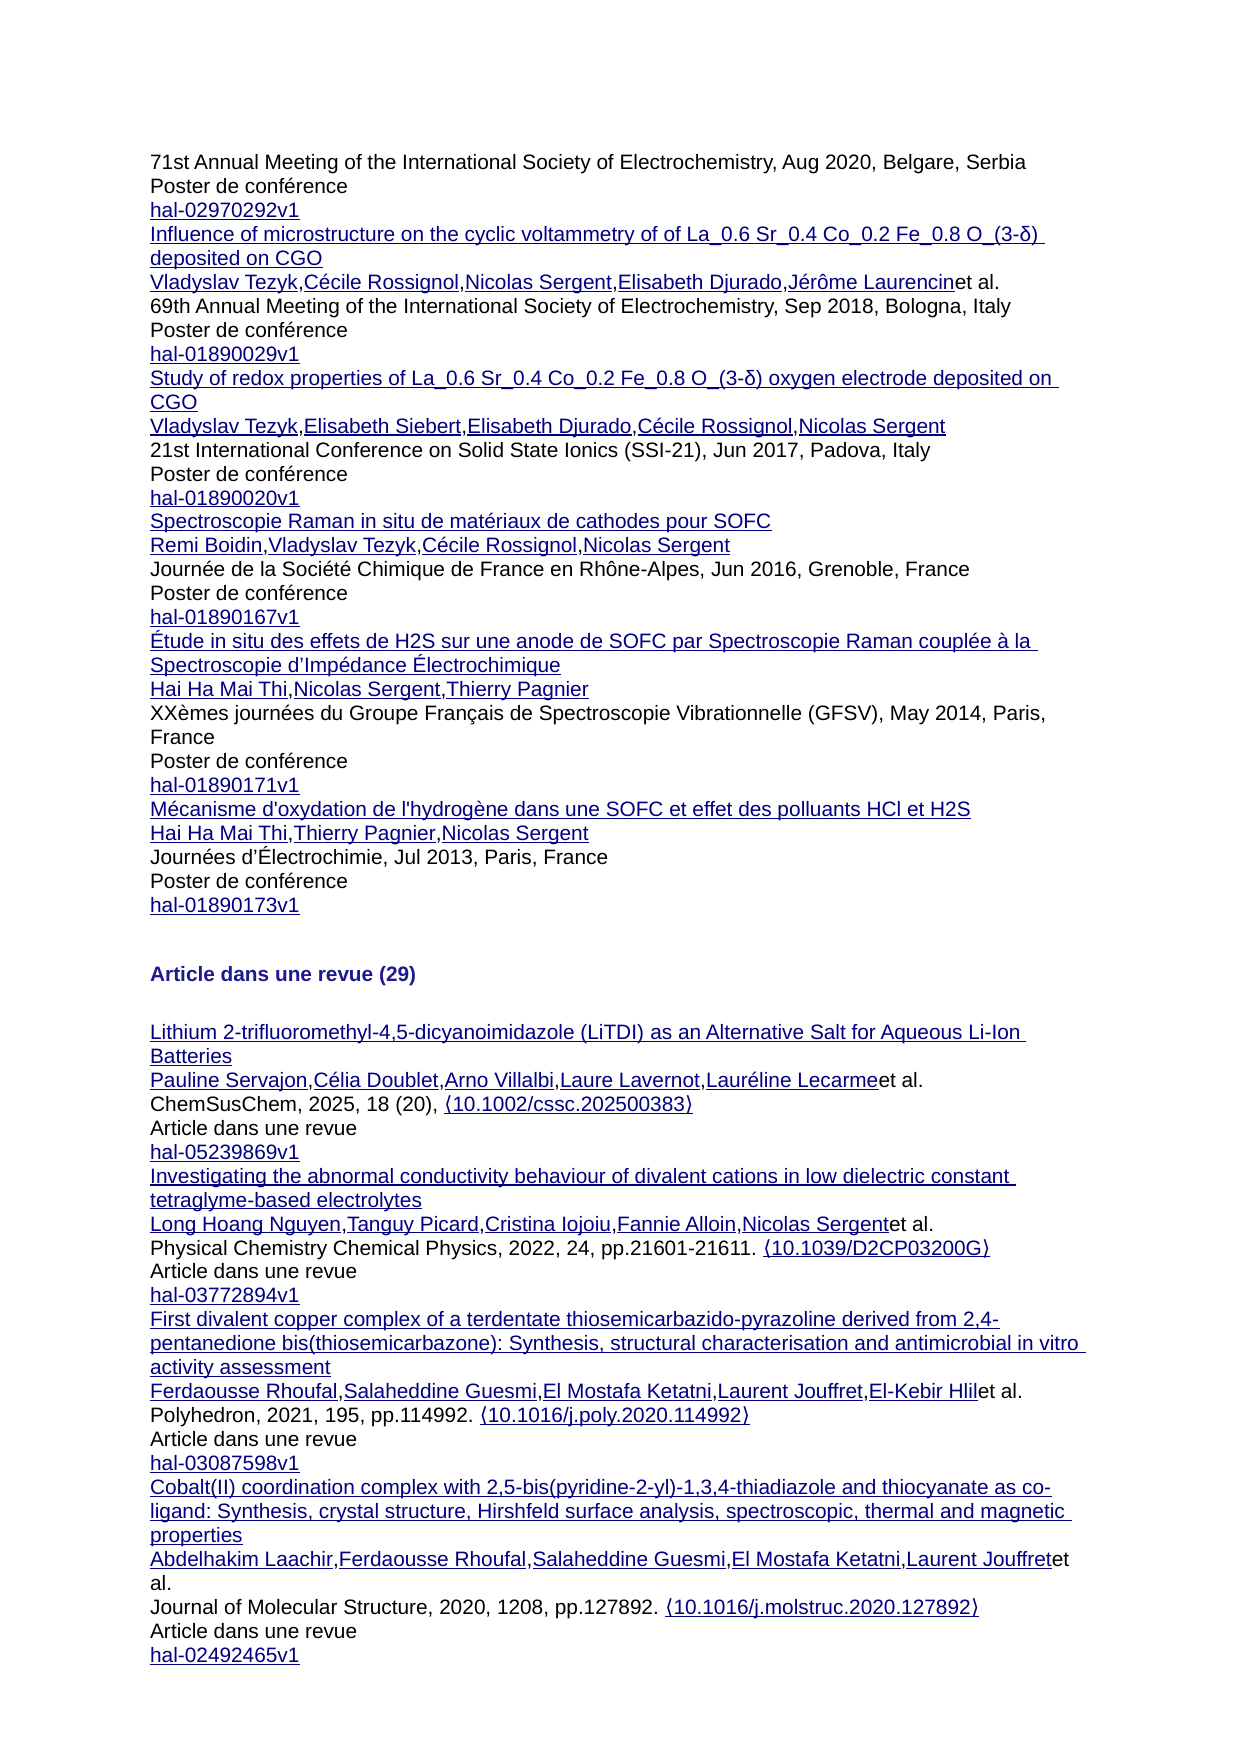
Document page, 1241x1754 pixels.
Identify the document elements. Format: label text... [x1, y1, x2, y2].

table_cell Investigating the abnormal conductivity behaviour of divalent cations in low dielectric constant tetraglyme-based electrolytes Long Hoang Nguyen,Tanguy Picard,Cristina Iojoiu,Fannie Alloin,Nicolas Sergentet al. Physical Chemistry Chemical Physics, 2022, 24, pp.21601-21611. ⟨10.1039/D2CP03200G⟩ Article dans une revue hal-03772894v1 [150, 1164, 1090, 1307]
table_cell Mécanisme d'oxydation de l'hydrogène dans une SOFC et effet des polluants HCl et H2S Hai Ha Mai Thi,Thierry Pagnier,Nicolas Sergent Journées d’Électrochimie, Jul 2013, Paris, France Poster de conférence hal-01890173v1 [150, 797, 1090, 917]
table_cell Cobalt(II) coordination complex with 2,5-bis(pyridine-2-yl)-1,3,4-thiadiazole and thiocyanate as co-ligand: Synthesis, crystal structure, Hirshfeld surface analysis, spectroscopic, thermal and magnetic properties Abdelhakim Laachir,Ferdaousse Rhoufal,Salaheddine Guesmi,El Mostafa Ketatni,Laurent Jouffretet al. Journal of Molecular Structure, 2020, 1208, pp.127892. ⟨10.1016/j.molstruc.2020.127892⟩ Article dans une revue hal-02492465v1 [150, 1475, 1090, 1667]
subtitle Article dans une revue (29) [150, 961, 1090, 985]
table_cell Study of redox properties of La_0.6 Sr_0.4 Co_0.2 Fe_0.8 O_(3-δ) oxygen electrode deposited on CGO Vladyslav Tezyk,Elisabeth Siebert,Elisabeth Djurado,Cécile Rossignol,Nicolas Sergent 21st International Conference on Solid State Ionics (SSI-21), Jun 2017, Padova, Italy Poster de conférence hal-01890020v1 [150, 366, 1090, 509]
table_cell First divalent copper complex of a terdentate thiosemicarbazido-pyrazoline derived from 2,4-pentanedione bis(thiosemicarbazone): Synthesis, structural characterisation and antimicrobial in vitro activity assessment Ferdaousse Rhoufal,Salaheddine Guesmi,El Mostafa Ketatni,Laurent Jouffret,El-Kebir Hlilet al. Polyhedron, 2021, 195, pp.114992. ⟨10.1016/j.poly.2020.114992⟩ Article dans une revue hal-03087598v1 [150, 1307, 1090, 1475]
table_header Lithium 2‐trifluoromethyl‐4,5‐dicyanoimidazole (LiTDI) as an Alternative Salt for Aqueous Li‐Ion Batteries Pauline Servajon,Célia Doublet,Arno Villalbi,Laure Lavernot,Lauréline Lecarmeet al. ChemSusChem, 2025, 18 (20), ⟨10.1002/cssc.202500383⟩ Article dans une revue hal-05239869v1 [150, 1020, 1090, 1163]
table_cell Influence of microstructure on the cyclic voltammetry of of La_0.6 Sr_0.4 Co_0.2 Fe_0.8 O_(3-δ) deposited on CGO Vladyslav Tezyk,Cécile Rossignol,Nicolas Sergent,Elisabeth Djurado,Jérôme Laurencinet al. 69th Annual Meeting of the International Society of Electrochemistry, Sep 2018, Bologna, Italy Poster de conférence hal-01890029v1 [150, 222, 1090, 366]
table_cell Étude in situ des effets de H2S sur une anode de SOFC par Spectroscopie Raman couplée à la Spectroscopie d’Impédance Électrochimique Hai Ha Mai Thi,Nicolas Sergent,Thierry Pagnier XXèmes journées du Groupe Français de Spectroscopie Vibrationnelle (GFSV), May 2014, Paris, France Poster de conférence hal-01890171v1 [150, 629, 1090, 797]
table_header 71st Annual Meeting of the International Society of Electrochemistry, Aug 2020, Belgare, Serbia Poster de conférence hal-02970292v1 [150, 150, 1090, 222]
table_cell Spectroscopie Raman in situ de matériaux de cathodes pour SOFC Remi Boidin,Vladyslav Tezyk,Cécile Rossignol,Nicolas Sergent Journée de la Société Chimique de France en Rhône-Alpes, Jun 2016, Grenoble, France Poster de conférence hal-01890167v1 [150, 509, 1090, 629]
